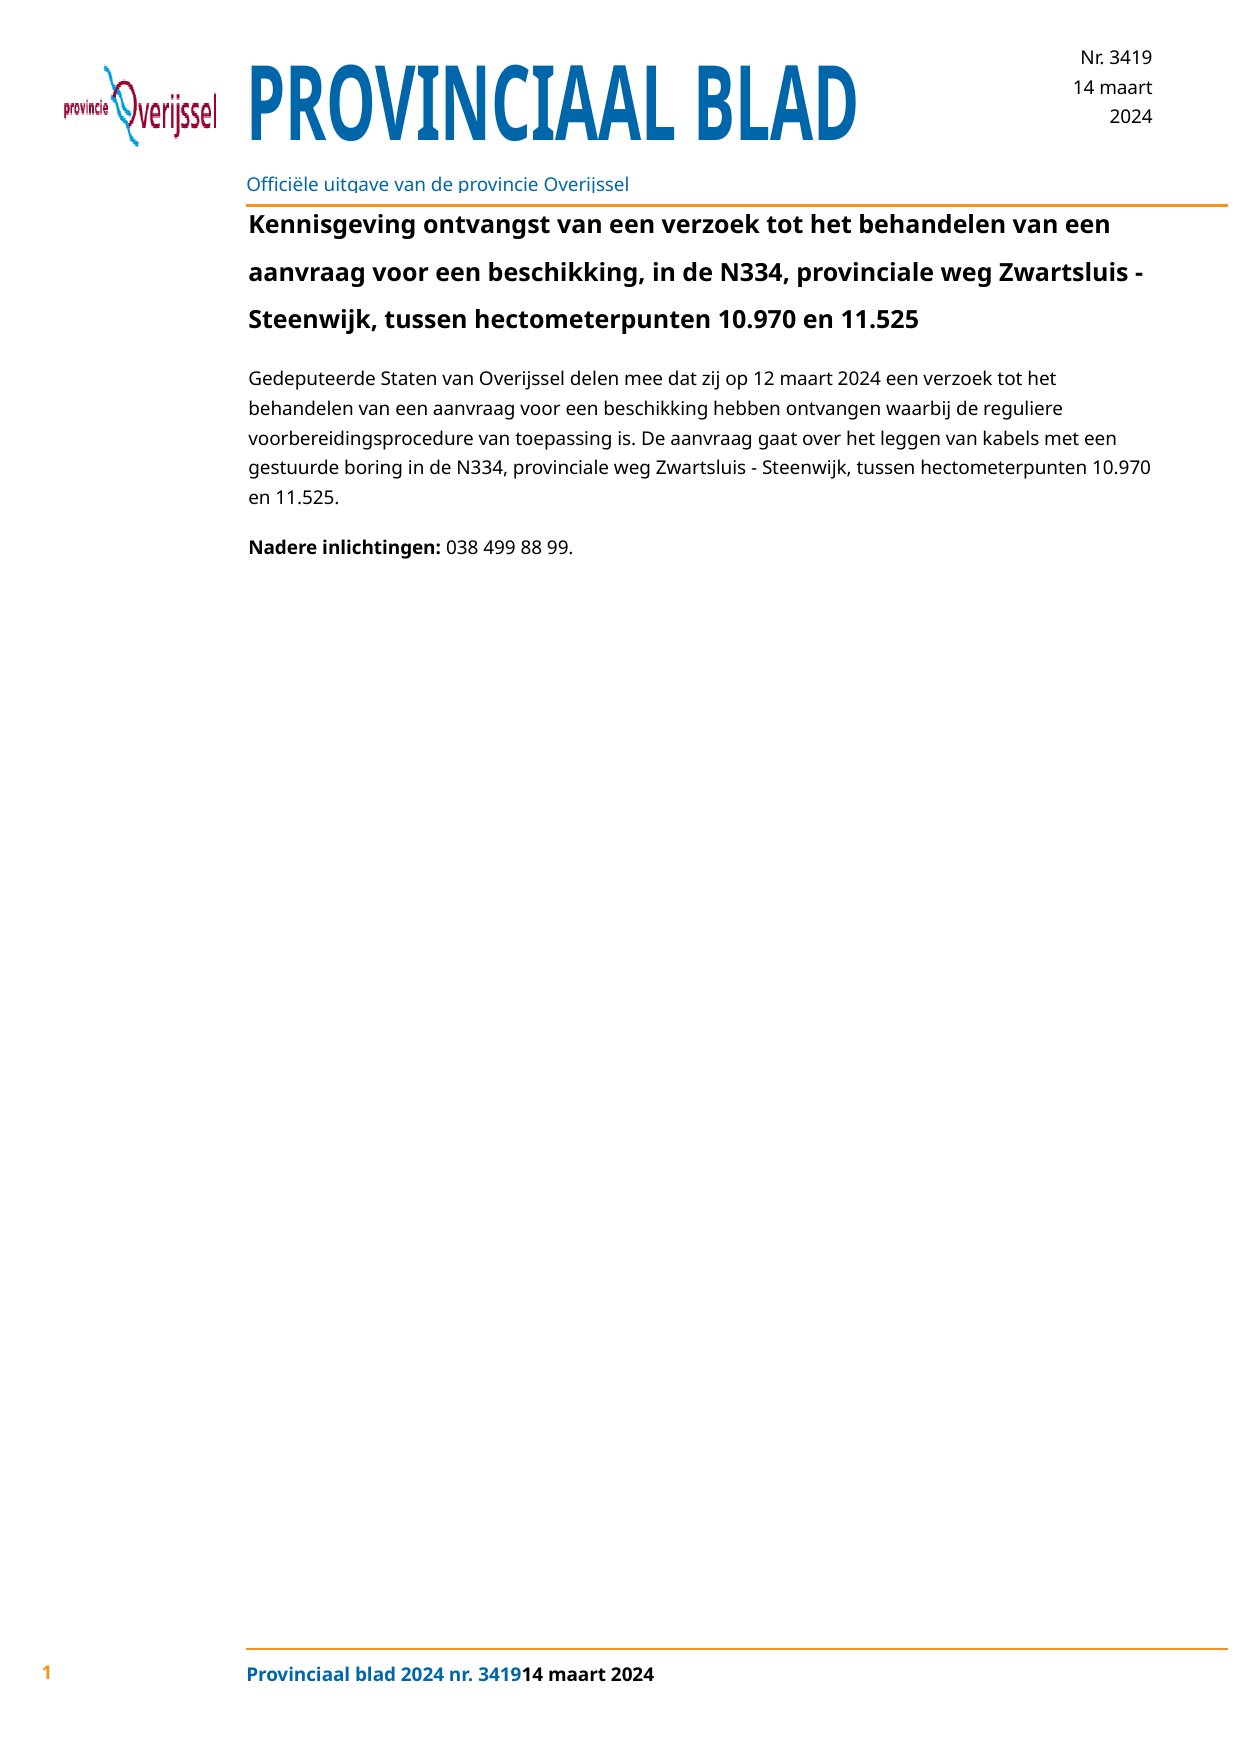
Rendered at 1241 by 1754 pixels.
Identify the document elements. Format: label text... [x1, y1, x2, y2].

text Kennisgeving ontvangst van een verzoek tot het behandelen van een aanvraag voor een beschikking, in de N334, provinciale weg Zwartsluis - Steenwijk, tussen hectometerpunten 10.970 en 11.525 [248, 207, 1152, 336]
picture [41, 47, 231, 172]
text Gedeputeerde Staten van Overijssel delen mee dat zij op 12 maart 2024 een verzoek tot het behandelen van een aanvraag voor een beschikking hebben ontvangen waarbij de reguliere voorbereidingsprocedure van toepassing is. De aanvraag gaat over het leggen van kabels met een gestuurde boring in de N334, provinciale weg Zwartsluis - Steenwijk, tussen hectometerpunten 10.970 en 11.525. [248, 366, 1152, 509]
text Nadere inlichtingen: 038 499 88 99. [248, 534, 1152, 560]
